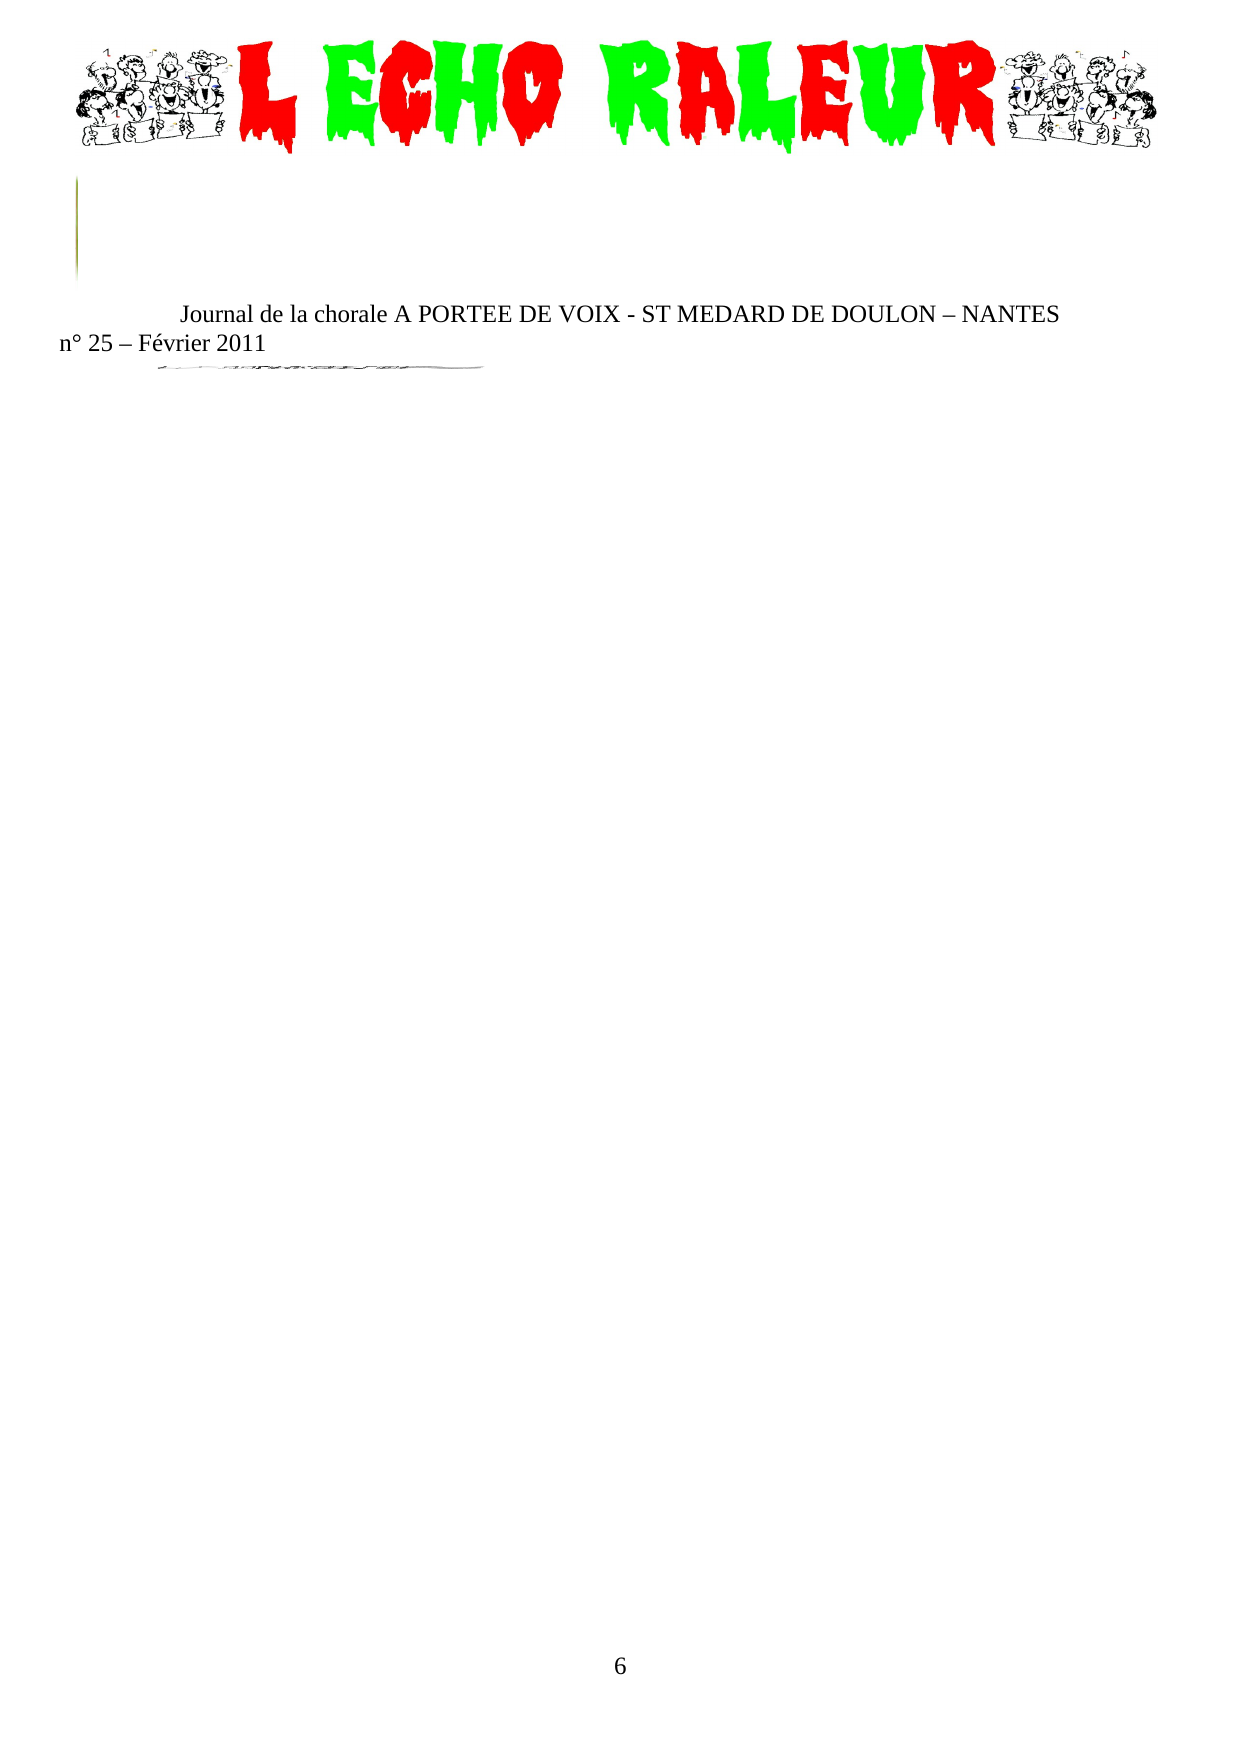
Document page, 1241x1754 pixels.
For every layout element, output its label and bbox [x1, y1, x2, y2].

picture [75, 38, 1158, 156]
